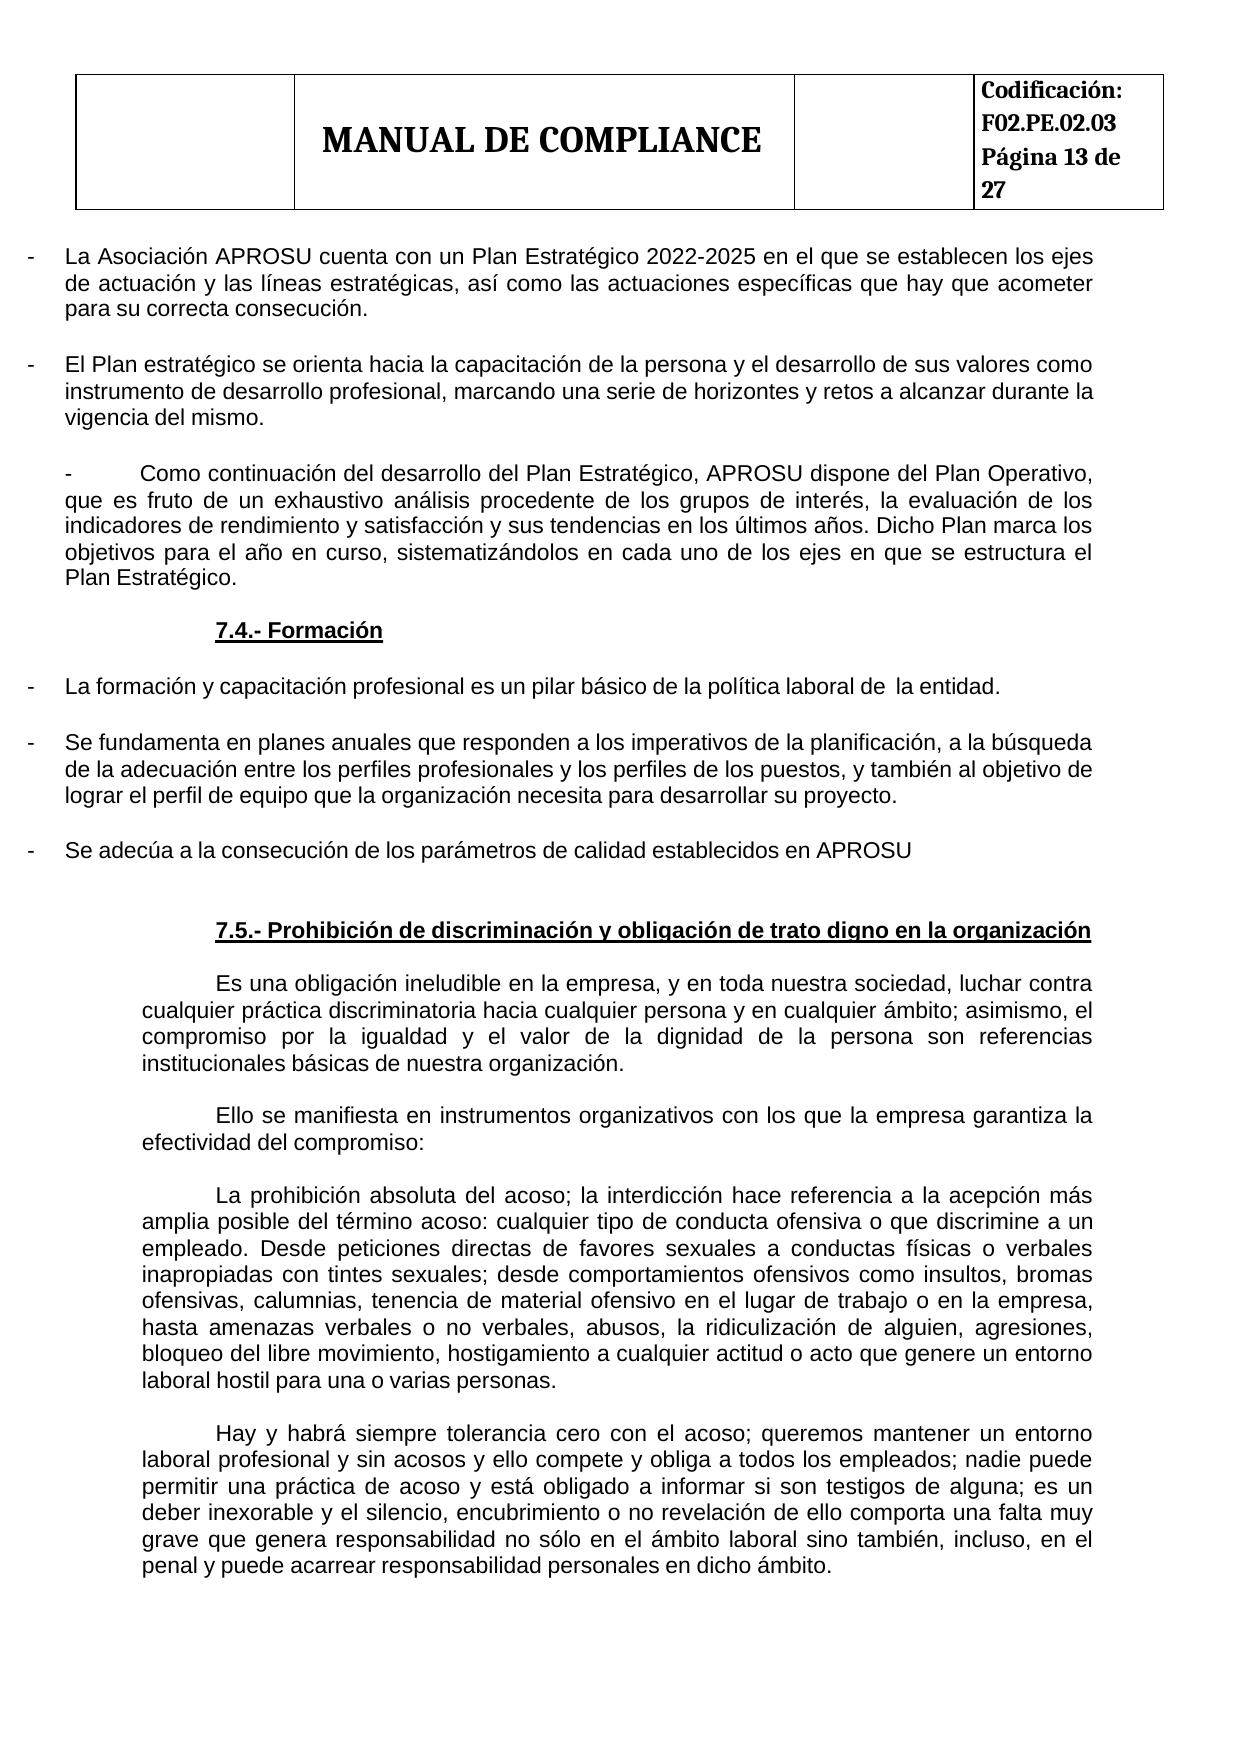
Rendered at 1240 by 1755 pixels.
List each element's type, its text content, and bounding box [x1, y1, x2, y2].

list Se fundamenta en planes anuales que responden a los imperativos de la planificación, a la búsqueda de la adecuación entre los perfiles profesionales y los perfiles de los puestos, y también al objetivo de lograr el perfil de equipo que la organización necesita para desarrollar su proyecto. [27, 726, 1093, 808]
subtitle 7.5.- Prohibición de discriminación y obligación de trato digno en la organización [215, 917, 1175, 944]
list El Plan estratégico se orienta hacia la capacitación de la persona y el desarrollo de sus valores como instrumento de desarrollo profesional, marcando una serie de horizontes y retos a alcanzar durante la vigencia del mismo. [27, 348, 1093, 430]
list La formación y capacitación profesional es un pilar básico de la política laboral de la entidad. [27, 670, 1093, 700]
text La prohibición absoluta del acoso; la interdicción hace referencia a la acepción más amplia posible del término acoso: cualquier tipo de conducta ofensiva o que discrimine a un empleado. Desde peticiones directas de favores sexuales a conductas físicas o verbales inapropiadas con tintes sexuales; desde comportamientos ofensivos como insultos, bromas ofensivas, calumnias, tenencia de material ofensivo en el lugar de trabajo o en la empresa, hasta amenazas verbales o no verbales, abusos, la ridiculización de alguien, agresiones, bloqueo del libre movimiento, hostigamiento a cualquier actitud o acto que genere un entorno laboral hostil para una o varias personas. [142, 1182, 1093, 1393]
list La Asociación APROSU cuenta con un Plan Estratégico 2022-2025 en el que se establecen los ejes de actuación y las líneas estratégicas, así como las actuaciones específicas que hay que acometer para su correcta consecución. [27, 240, 1093, 322]
text Es una obligación ineludible en la empresa, y en toda nuestra sociedad, luchar contra cualquier práctica discriminatoria hacia cualquier persona y en cualquier ámbito; asimismo, el compromiso por la igualdad y el valor de la dignidad de la persona son referencias institucionales básicas de nuestra organización. [142, 970, 1093, 1076]
text Hay y habrá siempre tolerancia cero con el acoso; queremos mantener un entorno laboral profesional y sin acosos y ello compete y obliga a todos los empleados; nadie puede permitir una práctica de acoso y está obligado a informar si son testigos de alguna; es un deber inexorable y el silencio, encubrimiento o no revelación de ello comporta una falta muy grave que genera responsabilidad no sólo en el ámbito laboral sino también, incluso, en el penal y puede acarrear responsabilidad personales en dicho ámbito. [142, 1420, 1093, 1578]
list Como continuación del desarrollo del Plan Estratégico, APROSU dispone del Plan Operativo, que es fruto de un exhaustivo análisis procedente de los grupos de interés, la evaluación de los indicadores de rendimiento y satisfacción y sus tendencias en los últimos años. Dicho Plan marca los objetivos para el año en curso, sistematizándolos en cada uno de los ejes en que se estructura el Plan Estratégico. [64, 456, 1093, 591]
list Se adecúa a la consecución de los parámetros de calidad establecidos en APROSU [27, 834, 1175, 866]
subtitle 7.4.- Formación [215, 617, 1175, 644]
text Ello se manifiesta en instrumentos organizativos con los que la empresa garantiza la efectividad del compromiso: [142, 1102, 1093, 1155]
